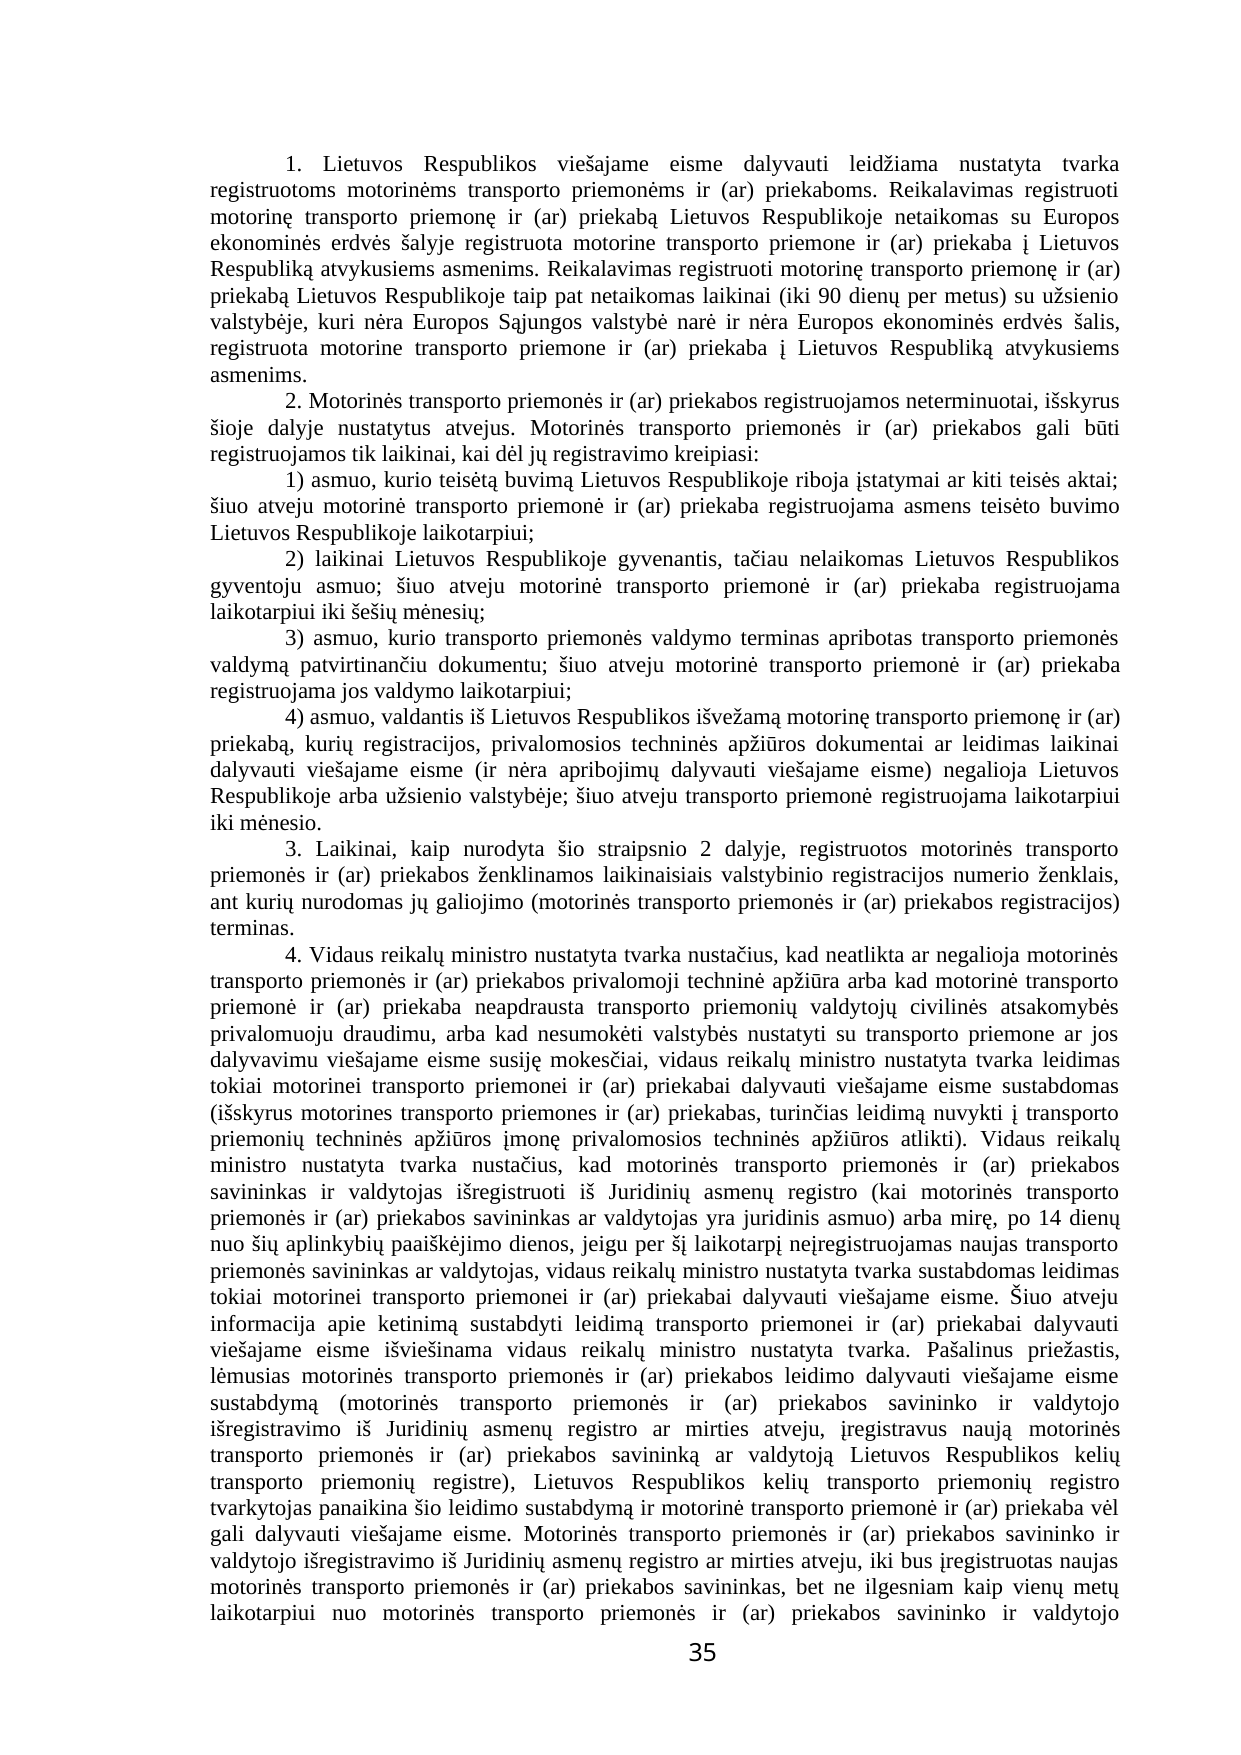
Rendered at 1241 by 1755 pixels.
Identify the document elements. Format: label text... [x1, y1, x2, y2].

text 4. Vidaus reikalų ministro nustatyta tvarka nustačius, kad neatlikta ar negalioja motorinės transporto priemonės ir (ar) priekabos privalomoji techninė apžiūra arba kad motorinė transporto priemonė ir (ar) priekaba neapdrausta transporto priemonių valdytojų civilinės atsakomybės privalomuoju draudimu, arba kad nesumokėti valstybės nustatyti su transporto priemone ar jos dalyvavimu viešajame eisme susiję mokesčiai, vidaus reikalų ministro nustatyta tvarka leidimas tokiai motorinei transporto priemonei ir (ar) priekabai dalyvauti viešajame eisme sustabdomas (išskyrus motorines transporto priemones ir (ar) priekabas, turinčias leidimą nuvykti į transporto priemonių techninės apžiūros įmonę privalomosios techninės apžiūros atlikti). Vidaus reikalų ministro nustatyta tvarka nustačius, kad motorinės transporto priemonės ir (ar) priekabos savininkas ir valdytojas išregistruoti iš Juridinių asmenų registro (kai motorinės transporto priemonės ir (ar) priekabos savininkas ar valdytojas yra juridinis asmuo) arba mirę, po 14 dienų nuo šių aplinkybių paaiškėjimo dienos, jeigu per šį laikotarpį neįregistruojamas naujas transporto priemonės savininkas ar valdytojas, vidaus reikalų ministro nustatyta tvarka sustabdomas leidimas tokiai motorinei transporto priemonei ir (ar) priekabai dalyvauti viešajame eisme. Šiuo atveju informacija apie ketinimą sustabdyti leidimą transporto priemonei ir (ar) priekabai dalyvauti viešajame eisme išviešinama vidaus reikalų ministro nustatyta tvarka. Pašalinus priežastis, lėmusias motorinės transporto priemonės ir (ar) priekabos leidimo dalyvauti viešajame eisme sustabdymą (motorinės transporto priemonės ir (ar) priekabos savininko ir valdytojo išregistravimo iš Juridinių asmenų registro ar mirties atveju, įregistravus naują motorinės transporto priemonės ir (ar) priekabos savininką ar valdytoją Lietuvos Respublikos kelių transporto priemonių registre), Lietuvos Respublikos kelių transporto priemonių registro tvarkytojas panaikina šio leidimo sustabdymą ir motorinė transporto priemonė ir (ar) priekaba vėl gali dalyvauti viešajame eisme. Motorinės transporto priemonės ir (ar) priekabos savininko ir valdytojo išregistravimo iš Juridinių asmenų registro ar mirties atveju, iki bus įregistruotas naujas motorinės transporto priemonės ir (ar) priekabos savininkas, bet ne ilgesniam kaip vienų metų laikotarpiui nuo motorinės transporto priemonės ir (ar) priekabos savininko ir valdytojo [210, 941, 1120, 1626]
text 3) asmuo, kurio transporto priemonės valdymo terminas apribotas transporto priemonės valdymą patvirtinančiu dokumentu; šiuo atveju motorinė transporto priemonė ir (ar) priekaba registruojama jos valdymo laikotarpiui; [210, 624, 1120, 703]
text 1. Lietuvos Respublikos viešajame eisme dalyvauti leidžiama nustatyta tvarka registruotoms motorinėms transporto priemonėms ir (ar) priekaboms. Reikalavimas registruoti motorinę transporto priemonę ir (ar) priekabą Lietuvos Respublikoje netaikomas su Europos ekonominės erdvės šalyje registruota motorine transporto priemone ir (ar) priekaba į Lietuvos Respubliką atvykusiems asmenims. Reikalavimas registruoti motorinę transporto priemonę ir (ar) priekabą Lietuvos Respublikoje taip pat netaikomas laikinai (iki 90 dienų per metus) su užsienio valstybėje, kuri nėra Europos Sąjungos valstybė narė ir nėra Europos ekonominės erdvės šalis, registruota motorine transporto priemone ir (ar) priekaba į Lietuvos Respubliką atvykusiems asmenims. [210, 150, 1120, 387]
text 3. Laikinai, kaip nurodyta šio straipsnio 2 dalyje, registruotos motorinės transporto priemonės ir (ar) priekabos ženklinamos laikinaisiais valstybinio registracijos numerio ženklais, ant kurių nurodomas jų galiojimo (motorinės transporto priemonės ir (ar) priekabos registracijos) terminas. [210, 835, 1120, 941]
text 1) asmuo, kurio teisėtą buvimą Lietuvos Respublikoje riboja įstatymai ar kiti teisės aktai; šiuo atveju motorinė transporto priemonė ir (ar) priekaba registruojama asmens teisėto buvimo Lietuvos Respublikoje laikotarpiui; [210, 466, 1120, 545]
text 2. Motorinės transporto priemonės ir (ar) priekabos registruojamos neterminuotai, išskyrus šioje dalyje nustatytus atvejus. Motorinės transporto priemonės ir (ar) priekabos gali būti registruojamos tik laikinai, kai dėl jų registravimo kreipiasi: [210, 387, 1120, 466]
text 4) asmuo, valdantis iš Lietuvos Respublikos išvežamą motorinę transporto priemonę ir (ar) priekabą, kurių registracijos, privalomosios techninės apžiūros dokumentai ar leidimas laikinai dalyvauti viešajame eisme (ir nėra apribojimų dalyvauti viešajame eisme) negalioja Lietuvos Respublikoje arba užsienio valstybėje; šiuo atveju transporto priemonė registruojama laikotarpiui iki mėnesio. [210, 703, 1120, 835]
text 2) laikinai Lietuvos Respublikoje gyvenantis, tačiau nelaikomas Lietuvos Respublikos gyventoju asmuo; šiuo atveju motorinė transporto priemonė ir (ar) priekaba registruojama laikotarpiui iki šešių mėnesių; [210, 545, 1120, 624]
